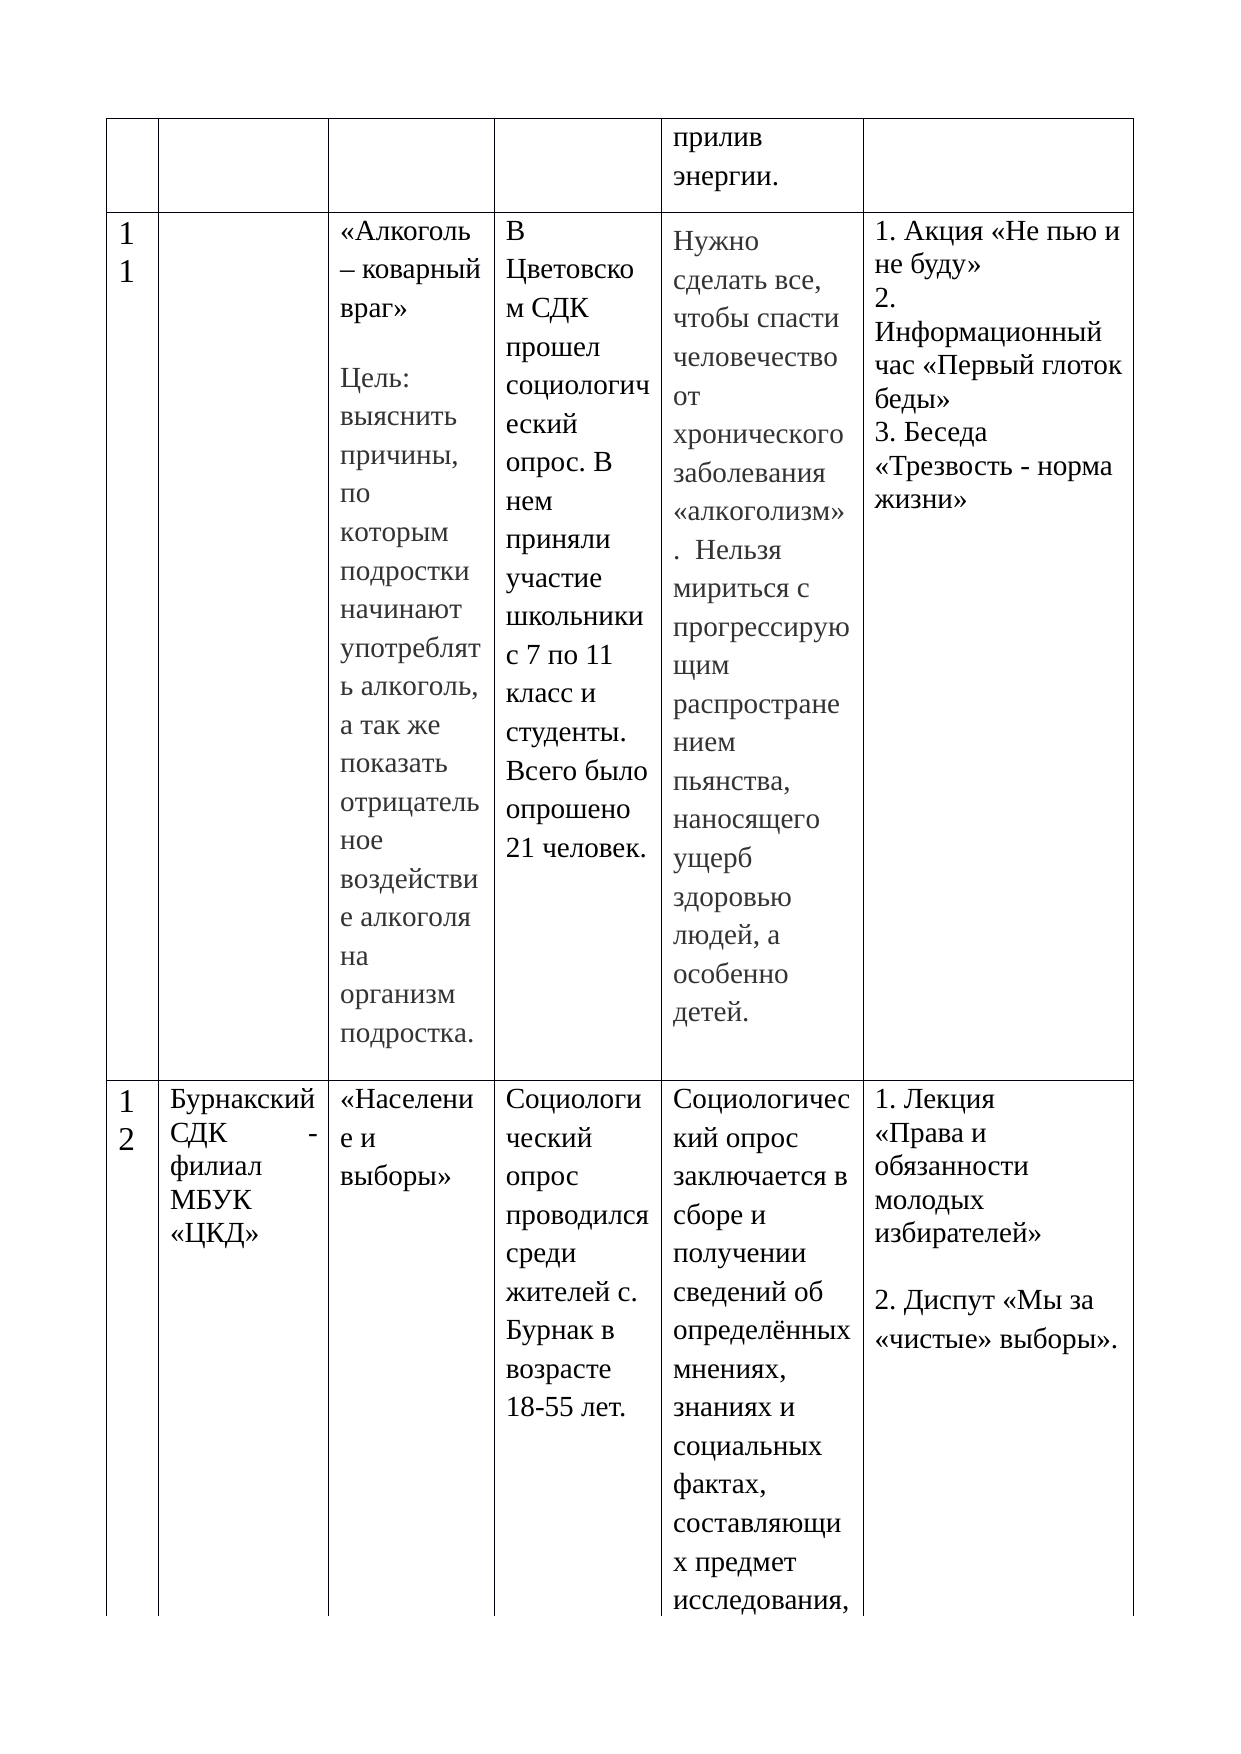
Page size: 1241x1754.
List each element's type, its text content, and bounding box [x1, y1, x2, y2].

table_cell Бурнакский СДК -филиал МБУК «ЦКД» [159, 1081, 328, 1616]
table_cell [107, 119, 158, 212]
table_cell [329, 119, 494, 212]
table_cell прилив энергии. [662, 119, 863, 212]
table_cell В Цветовском СДК прошел социологический опрос. В нем приняли участие школьники с 7 по 11 класс и студенты. Всего было опрошено 21 человек. [495, 213, 661, 1080]
table_cell «Алкоголь – коварный враг» Цель: выяснить причины, по которым подростки начинают употреблять алкоголь, а так же показать отрицательное воздействие алкоголя на организм подростка. [329, 213, 494, 1080]
table_cell Социологический опрос проводился среди жителей с. Бурнак в возрасте 18-55 лет. [495, 1081, 661, 1616]
table_cell [495, 119, 661, 212]
table_cell 12 [107, 1081, 158, 1616]
table_cell 11 [107, 213, 158, 1080]
table_cell «Население и выборы» [329, 1081, 494, 1616]
table_cell Нужно сделать все, чтобы спасти человечество от хронического заболевания «алкоголизм». Нельзя мириться с прогрессирующим распространением пьянства, наносящего ущерб здоровью людей, а особенно детей. [662, 213, 863, 1080]
table_cell [159, 119, 328, 212]
table_cell 1. Акция «Не пью и не буду» 2. Информационный час «Первый глоток беды» 3. Беседа «Трезвость - норма жизни» [864, 213, 1133, 1080]
table_cell Социологический опрос заключается в сборе и получении сведений об определённых мнениях, знаниях и социальных фактах, составляющих предмет исследования, [662, 1081, 863, 1616]
table_cell [864, 119, 1133, 212]
table_cell [159, 213, 328, 1080]
table_cell 1. Лекция «Права и обязанности молодых избирателей» 2. Диспут «Мы за «чистые» выборы». [864, 1081, 1133, 1616]
